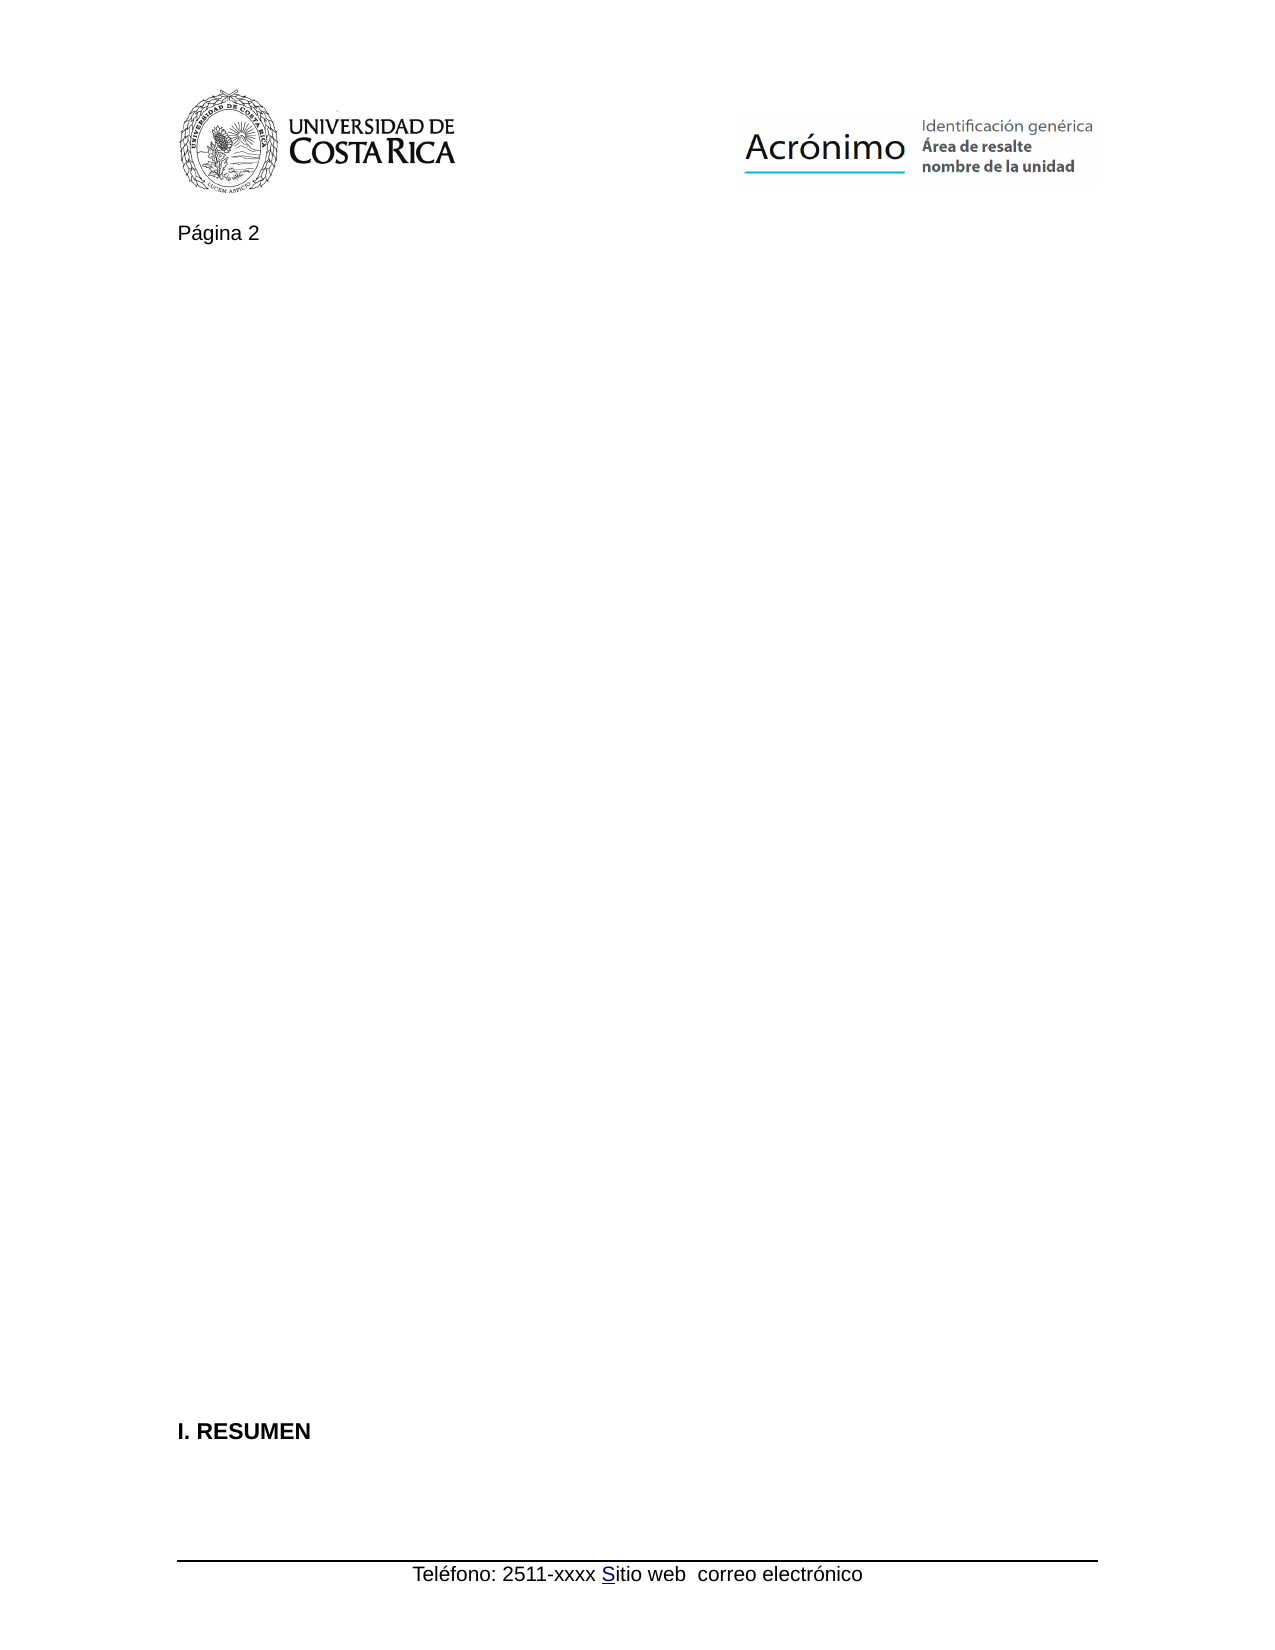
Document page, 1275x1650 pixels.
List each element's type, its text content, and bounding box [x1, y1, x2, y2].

text I. RESUMEN [177, 1418, 1098, 1444]
picture [177, 87, 460, 197]
picture [735, 117, 1098, 187]
